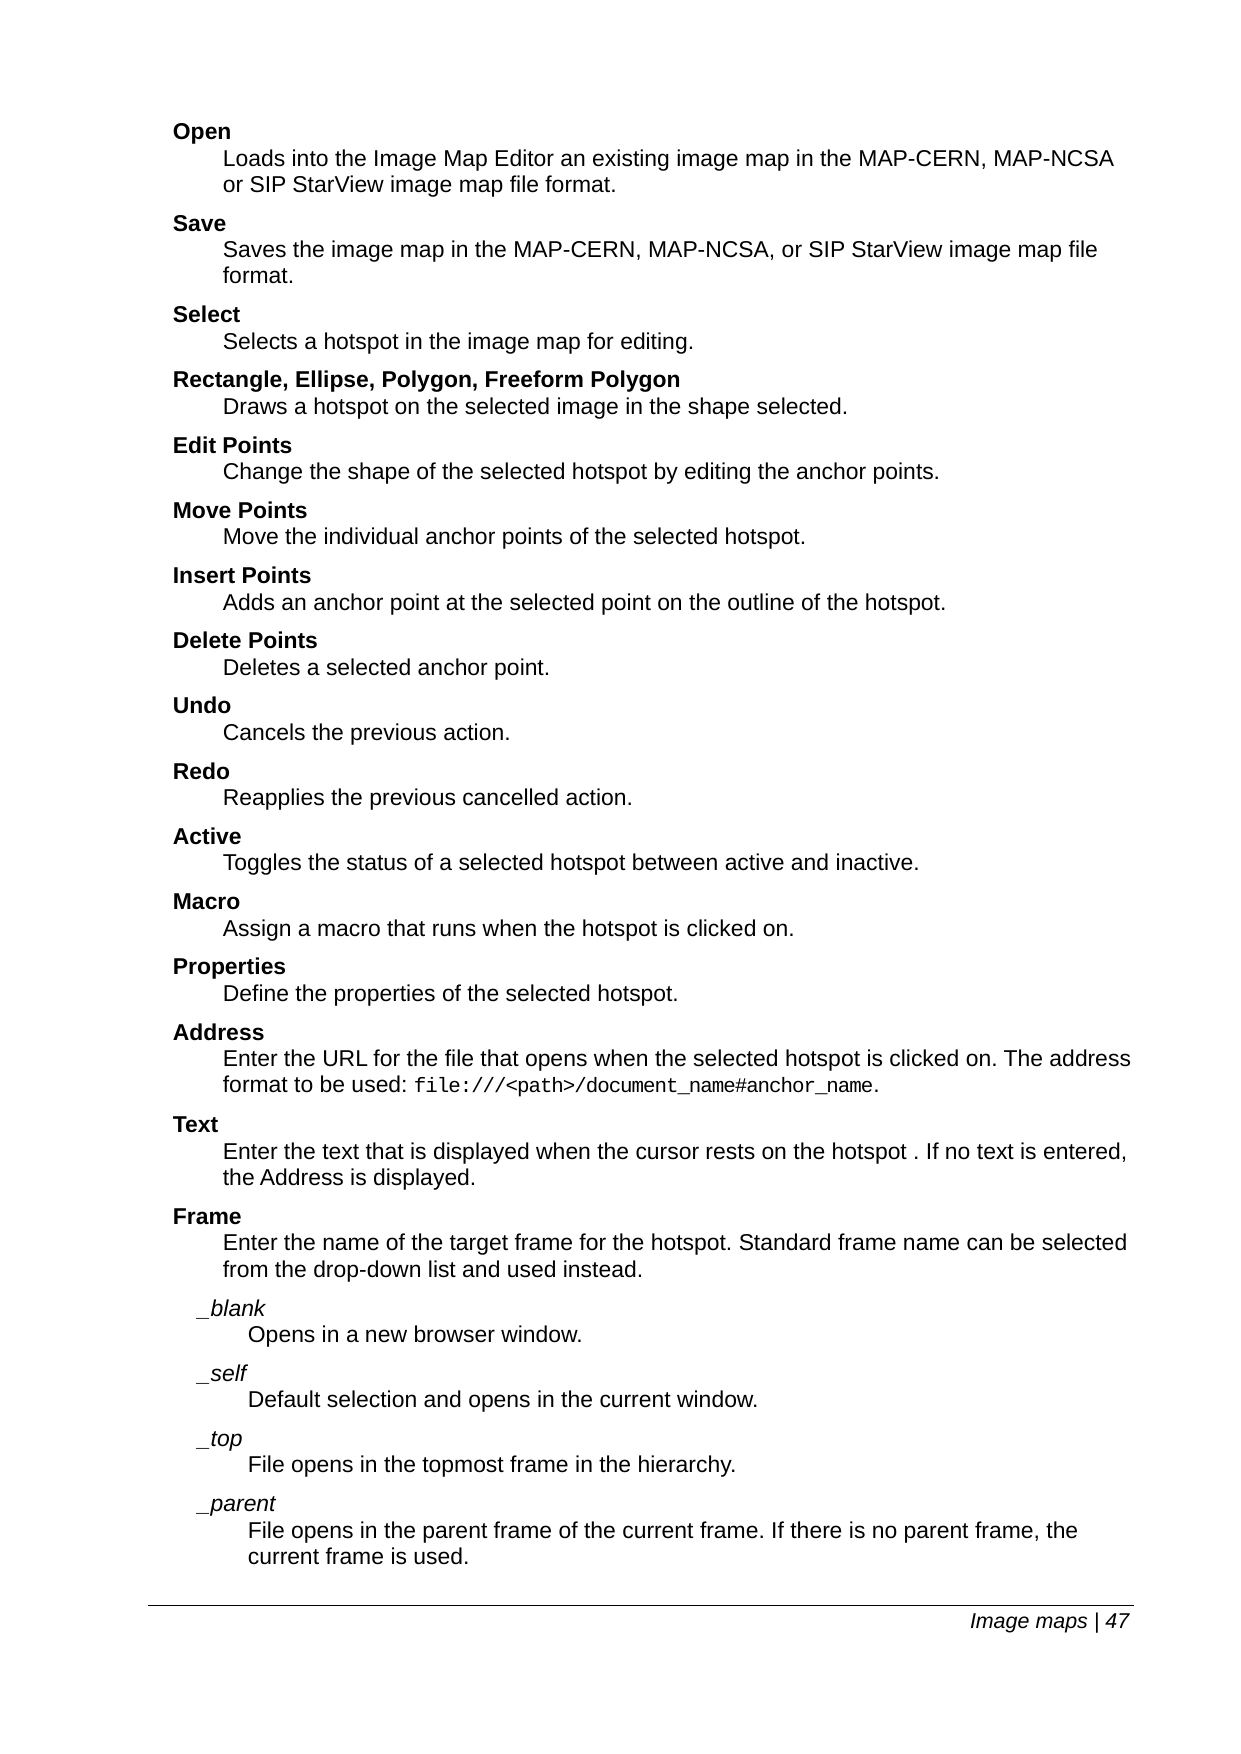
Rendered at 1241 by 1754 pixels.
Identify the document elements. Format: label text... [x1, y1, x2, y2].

text Enter the name of the target frame for the hotspot. Standard frame name can be selected from the drop-down list and used instead. [223, 1229, 1134, 1282]
text Move Points [173, 497, 1134, 523]
text Move the individual anchor points of the selected hotspot. [223, 523, 1134, 549]
text Delete Points [173, 627, 1134, 654]
text Default selection and opens in the current window. [248, 1386, 1134, 1412]
text Loads into the Image Map Editor an existing image map in the MAP-CERN, MAP-NCSA or SIP StarView image map file format. [223, 144, 1134, 197]
text Change the shape of the selected hotspot by editing the anchor points. [223, 458, 1134, 484]
text Opens in a new browser window. [248, 1321, 1134, 1347]
text Undo [173, 692, 1134, 719]
text Adds an anchor point at the selected point on the outline of the hotspot. [223, 588, 1134, 615]
text Redo [173, 758, 1134, 784]
text Save [173, 210, 1134, 236]
text Open [173, 118, 1134, 144]
text Select [173, 301, 1134, 328]
text Enter the text that is displayed when the cursor rests on the hotspot . If no text is entered, the Address is displayed. [223, 1138, 1134, 1191]
text _blank [198, 1294, 1134, 1321]
text Active [173, 823, 1134, 849]
text Insert Points [173, 562, 1134, 588]
text Deletes a selected anchor point. [223, 654, 1134, 680]
text Toggles the status of a selected hotspot between active and inactive. [223, 849, 1134, 876]
text Define the properties of the selected hotspot. [223, 980, 1134, 1006]
text Saves the image map in the MAP-CERN, MAP-NCSA, or SIP StarView image map file format. [223, 236, 1134, 289]
text Draws a hotspot on the selected image in the shape selected. [223, 393, 1134, 419]
text File opens in the topmost frame in the hierarchy. [248, 1451, 1134, 1478]
text Assign a macro that runs when the hotspot is clicked on. [223, 914, 1134, 941]
text Enter the URL for the file that opens when the selected hotspot is clicked on. The address format to be used: file:///<path>/document_name#anchor_name. [223, 1045, 1134, 1099]
text Properties [173, 953, 1134, 980]
text Reapplies the previous cancelled action. [223, 784, 1134, 810]
text Text [173, 1111, 1134, 1138]
text Cancels the previous action. [223, 719, 1134, 745]
text _top [198, 1425, 1134, 1451]
text Address [173, 1018, 1134, 1045]
text Frame [173, 1203, 1134, 1229]
text Selects a hotspot in the image map for editing. [223, 328, 1134, 354]
text File opens in the parent frame of the current frame. If there is no parent frame, the current frame is used. [248, 1517, 1134, 1569]
text _parent [198, 1490, 1134, 1517]
text _self [198, 1360, 1134, 1386]
text Macro [173, 888, 1134, 914]
text Rectangle, Ellipse, Polygon, Freeform Polygon [173, 366, 1134, 393]
text Edit Points [173, 432, 1134, 458]
